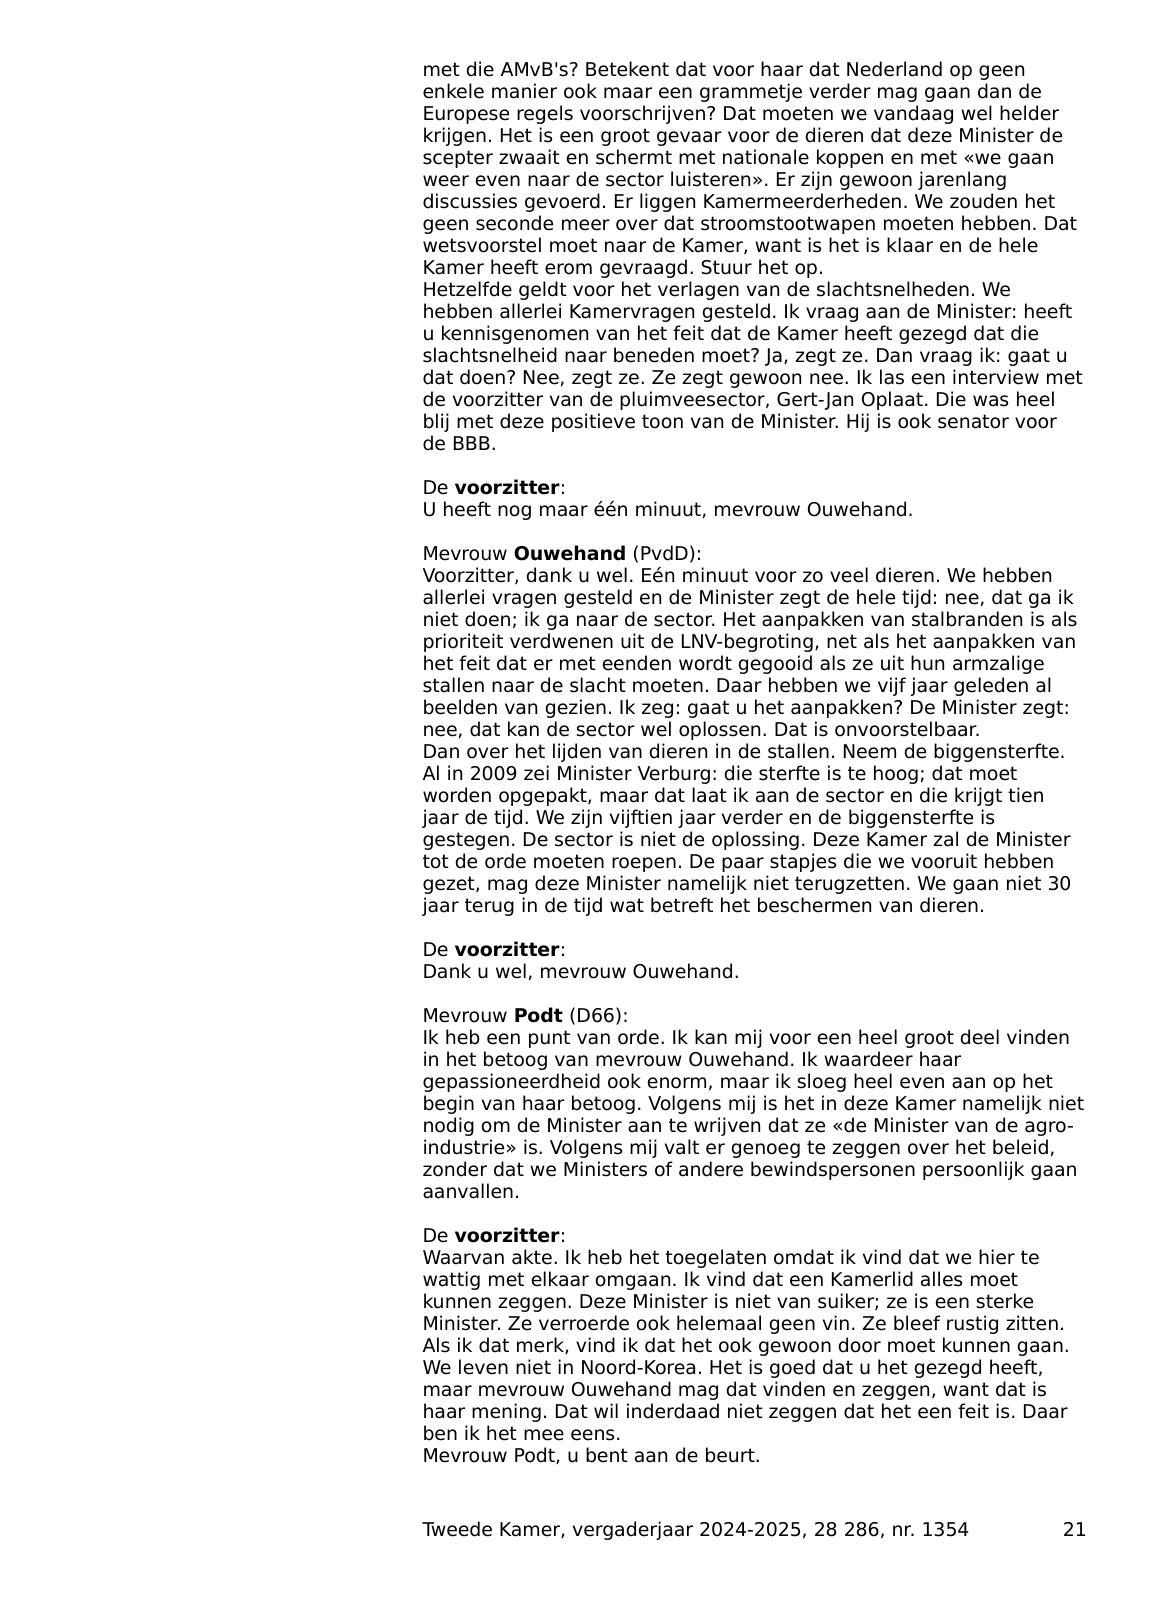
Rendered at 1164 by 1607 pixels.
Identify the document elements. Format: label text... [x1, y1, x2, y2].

text Voorzitter, dank u wel. Eén minuut voor zo veel dieren. We hebben allerlei vragen gesteld en de Minister zegt de hele tijd: nee, dat ga ik niet doen; ik ga naar de sector. Het aanpakken van stalbranden is als prioriteit verdwenen uit de LNV-begroting, net als het aanpakken van het feit dat er met eenden wordt gegooid als ze uit hun armzalige stallen naar de slacht moeten. Daar hebben we vijf jaar geleden al beelden van gezien. Ik zeg: gaat u het aanpakken? De Minister zegt: nee, dat kan de sector wel oplossen. Dat is onvoorstelbaar. [422, 565, 1087, 741]
text Mevrouw Podt (D66): [422, 1005, 1087, 1027]
text Dank u wel, mevrouw Ouwehand. [422, 961, 1087, 983]
text De voorzitter: [422, 1225, 1087, 1247]
text De voorzitter: [422, 939, 1087, 961]
text Mevrouw Ouwehand (PvdD): [422, 543, 1087, 565]
text met die AMvB's? Betekent dat voor haar dat Nederland op geen enkele manier ook maar een grammetje verder mag gaan dan de Europese regels voorschrijven? Dat moeten we vandaag wel helder krijgen. Het is een groot gevaar voor de dieren dat deze Minister de scepter zwaait en schermt met nationale koppen en met «we gaan weer even naar de sector luisteren». Er zijn gewoon jarenlang discussies gevoerd. Er liggen Kamermeerderheden. We zouden het geen seconde meer over dat stroomstootwapen moeten hebben. Dat wetsvoorstel moet naar de Kamer, want is het is klaar en de hele Kamer heeft erom gevraagd. Stuur het op. [422, 59, 1087, 279]
text U heeft nog maar één minuut, mevrouw Ouwehand. [422, 499, 1087, 521]
text Mevrouw Podt, u bent aan de beurt. [422, 1445, 1087, 1467]
text Hetzelfde geldt voor het verlagen van de slachtsnelheden. We hebben allerlei Kamervragen gesteld. Ik vraag aan de Minister: heeft u kennisgenomen van het feit dat de Kamer heeft gezegd dat die slachtsnelheid naar beneden moet? Ja, zegt ze. Dan vraag ik: gaat u dat doen? Nee, zegt ze. Ze zegt gewoon nee. Ik las een interview met de voorzitter van de pluimveesector, Gert-Jan Oplaat. Die was heel blij met deze positieve toon van de Minister. Hij is ook senator voor de BBB. [422, 279, 1087, 455]
text Dan over het lijden van dieren in de stallen. Neem de biggensterfte. Al in 2009 zei Minister Verburg: die sterfte is te hoog; dat moet worden opgepakt, maar dat laat ik aan de sector en die krijgt tien jaar de tijd. We zijn vijftien jaar verder en de biggensterfte is gestegen. De sector is niet de oplossing. Deze Kamer zal de Minister tot de orde moeten roepen. De paar stapjes die we vooruit hebben gezet, mag deze Minister namelijk niet terugzetten. We gaan niet 30 jaar terug in de tijd wat betreft het beschermen van dieren. [422, 741, 1087, 917]
text Ik heb een punt van orde. Ik kan mij voor een heel groot deel vinden in het betoog van mevrouw Ouwehand. Ik waardeer haar gepassioneerdheid ook enorm, maar ik sloeg heel even aan op het begin van haar betoog. Volgens mij is het in deze Kamer namelijk niet nodig om de Minister aan te wrijven dat ze «de Minister van de agro-industrie» is. Volgens mij valt er genoeg te zeggen over het beleid, zonder dat we Ministers of andere bewindspersonen persoonlijk gaan aanvallen. [422, 1027, 1087, 1203]
text Waarvan akte. Ik heb het toegelaten omdat ik vind dat we hier te wattig met elkaar omgaan. Ik vind dat een Kamerlid alles moet kunnen zeggen. Deze Minister is niet van suiker; ze is een sterke Minister. Ze verroerde ook helemaal geen vin. Ze bleef rustig zitten. Als ik dat merk, vind ik dat het ook gewoon door moet kunnen gaan. We leven niet in Noord-Korea. Het is goed dat u het gezegd heeft, maar mevrouw Ouwehand mag dat vinden en zeggen, want dat is haar mening. Dat wil inderdaad niet zeggen dat het een feit is. Daar ben ik het mee eens. [422, 1247, 1087, 1445]
text De voorzitter: [422, 477, 1087, 499]
